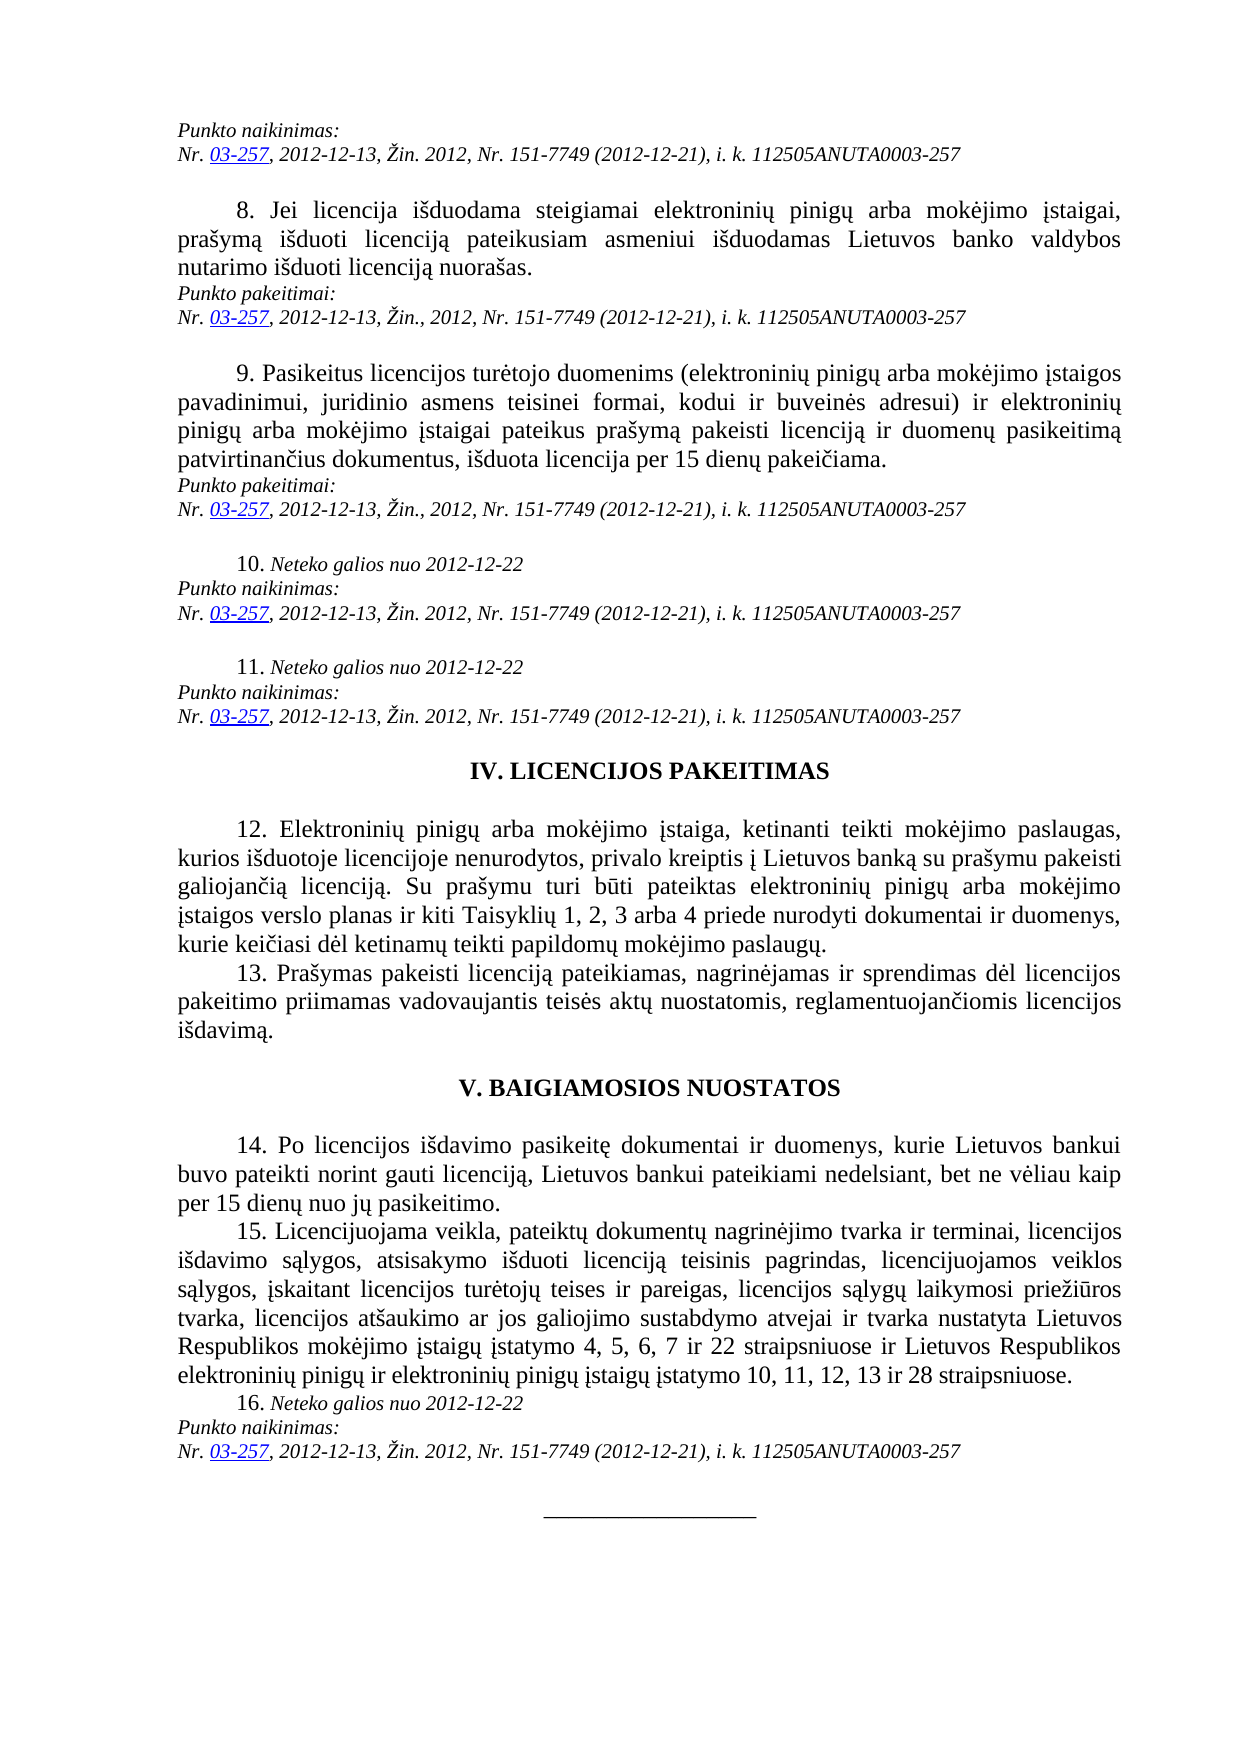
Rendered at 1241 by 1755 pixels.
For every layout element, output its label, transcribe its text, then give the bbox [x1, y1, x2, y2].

text Nr. 03-257, 2012-12-13, Žin. 2012, Nr. 151-7749 (2012-12-21), i. k. 112505ANUTA0003-257 [177, 600, 1122, 624]
text Punkto pakeitimai: [177, 281, 1122, 305]
text 16. Neteko galios nuo 2012-12-22 [177, 1389, 1122, 1415]
text Nr. 03-257, 2012-12-13, Žin. 2012, Nr. 151-7749 (2012-12-21), i. k. 112505ANUTA0003-257 [177, 1439, 1122, 1463]
text Nr. 03-257, 2012-12-13, Žin., 2012, Nr. 151-7749 (2012-12-21), i. k. 112505ANUTA0003-257 [177, 305, 1122, 329]
text Punkto pakeitimai: [177, 473, 1122, 497]
text 10. Neteko galios nuo 2012-12-22 [177, 550, 1122, 576]
text Punkto naikinimas: [177, 1415, 1122, 1439]
text Nr. 03-257, 2012-12-13, Žin. 2012, Nr. 151-7749 (2012-12-21), i. k. 112505ANUTA0003-257 [177, 704, 1122, 728]
text Punkto naikinimas: [177, 576, 1122, 600]
text Nr. 03-257, 2012-12-13, Žin. 2012, Nr. 151-7749 (2012-12-21), i. k. 112505ANUTA0003-257 [177, 142, 1122, 166]
text 8. Jei licencija išduodama steigiamai elektroninių pinigų arba mokėjimo įstaigai, prašymą išduoti licenciją pateikusiam asmeniui išduodamas Lietuvos banko valdybos nutarimo išduoti licenciją nuorašas. [177, 195, 1122, 281]
text 12. Elektroninių pinigų arba mokėjimo įstaiga, ketinanti teikti mokėjimo paslaugas, kurios išduotoje licencijoje nenurodytos, privalo kreiptis į Lietuvos banką su prašymu pakeisti galiojančią licenciją. Su prašymu turi būti pateiktas elektroninių pinigų arba mokėjimo įstaigos verslo planas ir kiti Taisyklių 1, 2, 3 arba 4 priede nurodyti dokumentai ir duomenys, kurie keičiasi dėl ketinamų teikti papildomų mokėjimo paslaugų. [177, 814, 1122, 958]
text 13. Prašymas pakeisti licenciją pateikiamas, nagrinėjamas ir sprendimas dėl licencijos pakeitimo priimamas vadovaujantis teisės aktų nuostatomis, reglamentuojančiomis licencijos išdavimą. [177, 958, 1122, 1044]
text IV. LICENCIJOS PAKEITIMAS [177, 756, 1122, 785]
text 11. Neteko galios nuo 2012-12-22 [177, 653, 1122, 679]
text Nr. 03-257, 2012-12-13, Žin., 2012, Nr. 151-7749 (2012-12-21), i. k. 112505ANUTA0003-257 [177, 497, 1122, 521]
text 9. Pasikeitus licencijos turėtojo duomenims (elektroninių pinigų arba mokėjimo įstaigos pavadinimui, juridinio asmens teisinei formai, kodui ir buveinės adresui) ir elektroninių pinigų arba mokėjimo įstaigai pateikus prašymą pakeisti licenciją ir duomenų pasikeitimą patvirtinančius dokumentus, išduota licencija per 15 dienų pakeičiama. [177, 358, 1122, 473]
text 14. Po licencijos išdavimo pasikeitę dokumentai ir duomenys, kurie Lietuvos bankui buvo pateikti norint gauti licenciją, Lietuvos bankui pateikiami nedelsiant, bet ne vėliau kaip per 15 dienų nuo jų pasikeitimo. [177, 1130, 1122, 1216]
text _________________ [177, 1492, 1122, 1521]
text Punkto naikinimas: [177, 118, 1122, 142]
text Punkto naikinimas: [177, 679, 1122, 704]
text V. BAIGIAMOSIOS NUOSTATOS [177, 1073, 1122, 1101]
text 15. Licencijuojama veikla, pateiktų dokumentų nagrinėjimo tvarka ir terminai, licencijos išdavimo sąlygos, atsisakymo išduoti licenciją teisinis pagrindas, licencijuojamos veiklos sąlygos, įskaitant licencijos turėtojų teises ir pareigas, licencijos sąlygų laikymosi priežiūros tvarka, licencijos atšaukimo ar jos galiojimo sustabdymo atvejai ir tvarka nustatyta Lietuvos Respublikos mokėjimo įstaigų įstatymo 4, 5, 6, 7 ir 22 straipsniuose ir Lietuvos Respublikos elektroninių pinigų ir elektroninių pinigų įstaigų įstatymo 10, 11, 12, 13 ir 28 straipsniuose. [177, 1216, 1122, 1389]
